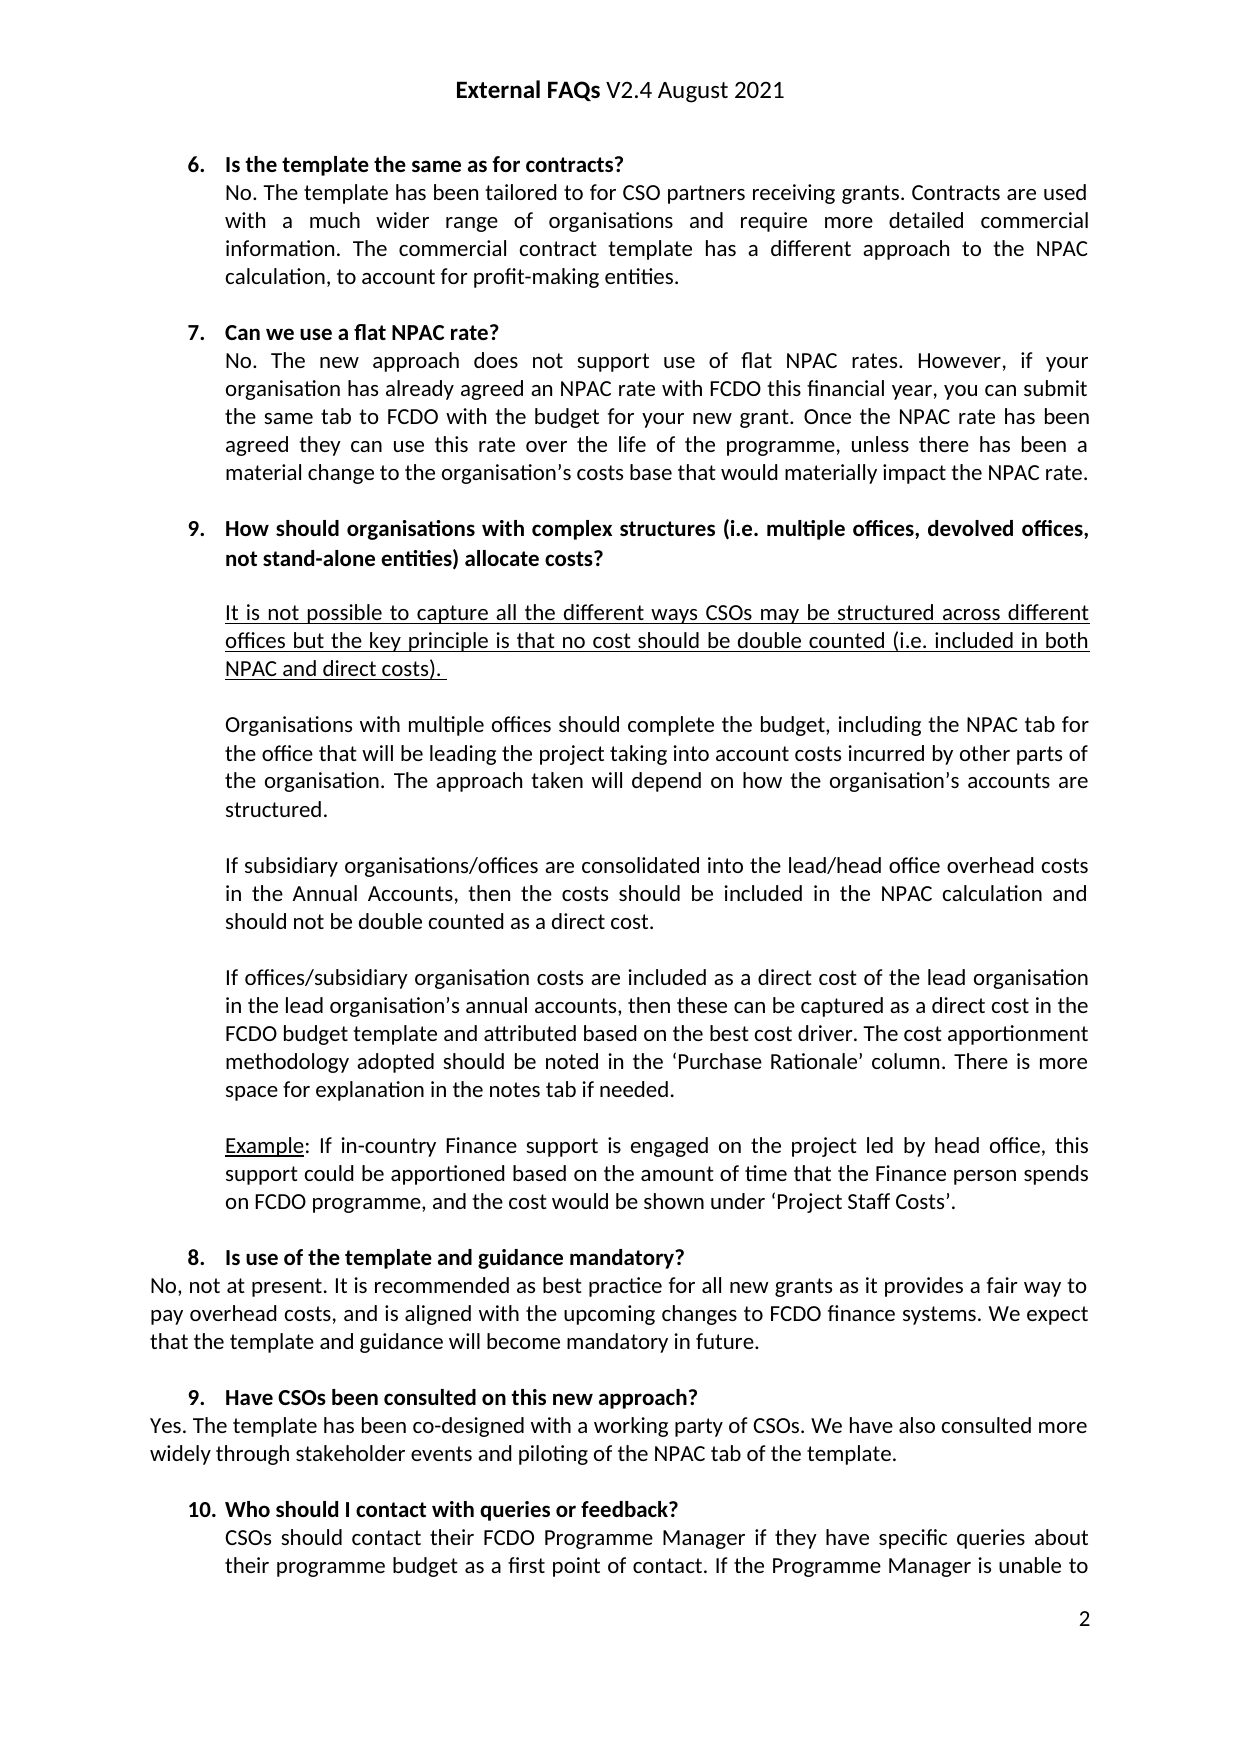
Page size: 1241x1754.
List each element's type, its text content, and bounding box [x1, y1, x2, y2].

list It is not possible to capture all the different ways CSOs may be structured across different [225, 598, 1090, 623]
list If offices/subsidiary organisation costs are included as a direct cost of the lead organisation in the lead organisation’s annual accounts, then these can be captured as a direct cost in the FCDO budget template and attributed based on the best cost driver. The cost apportionment methodology adopted should be noted in the ‘Purchase Rationale’ column. There is more space for explanation in the notes tab if needed. [225, 963, 1090, 1103]
list offices but the key principle is that no cost should be double counted (i.e. included in both [225, 624, 1090, 651]
list Example: If in-country Finance support is engaged on the project led by head office, this support could be apportioned based on the amount of time that the Finance person spends on FCDO programme, and the cost would be shown under ‘Project Staff Costs’. [225, 1131, 1090, 1215]
list No. The template has been tailored to for CSO partners receiving grants. Contracts are used with a much wider range of organisations and require more detailed commercial information. The commercial contract template has a different approach to the NPAC calculation, to account for profit-making entities. [225, 178, 1090, 290]
list Is the template the same as for contracts? [187, 150, 1090, 178]
list How should organisations with complex structures (i.e. multiple offices, devolved offices, not stand-alone entities) allocate costs? [187, 514, 1090, 572]
subtitle No, not at present. It is recommended as best practice for all new grants as it provides a fair way to pay overhead costs, and is aligned with the upcoming changes to FCDO finance systems. We expect that the template and guidance will become mandatory in future. [150, 1271, 1090, 1355]
list No. The new approach does not support use of flat NPAC rates. However, if your organisation has already agreed an NPAC rate with FCDO this financial year, you can submit the same tab to FCDO with the budget for your new grant. Once the NPAC rate has been agreed they can use this rate over the life of the programme, unless there has been a material change to the organisation’s costs base that would materially impact the NPAC rate. [225, 346, 1090, 486]
list CSOs should contact their FCDO Programme Manager if they have specific queries about their programme budget as a first point of contact. If the Programme Manager is unable to [225, 1523, 1090, 1579]
list Can we use a flat NPAC rate? [187, 318, 1090, 346]
list NPAC and direct costs). [225, 652, 1090, 683]
list Who should I contact with queries or feedback? [187, 1495, 1090, 1523]
list Organisations with multiple offices should complete the budget, including the NPAC tab for the office that will be leading the project taking into account costs incurred by other parts of the organisation. The approach taken will depend on how the organisation’s accounts are structured. [225, 711, 1090, 823]
list Have CSOs been consulted on this new approach? [187, 1383, 1090, 1411]
subtitle Yes. The template has been co-designed with a working party of CSOs. We have also consulted more widely through stakeholder events and piloting of the NPAC tab of the template. [150, 1411, 1090, 1467]
list If subsidiary organisations/offices are consolidated into the lead/head office overhead costs in the Annual Accounts, then the costs should be included in the NPAC calculation and should not be double counted as a direct cost. [225, 851, 1090, 935]
list Is use of the template and guidance mandatory? [187, 1243, 1090, 1271]
